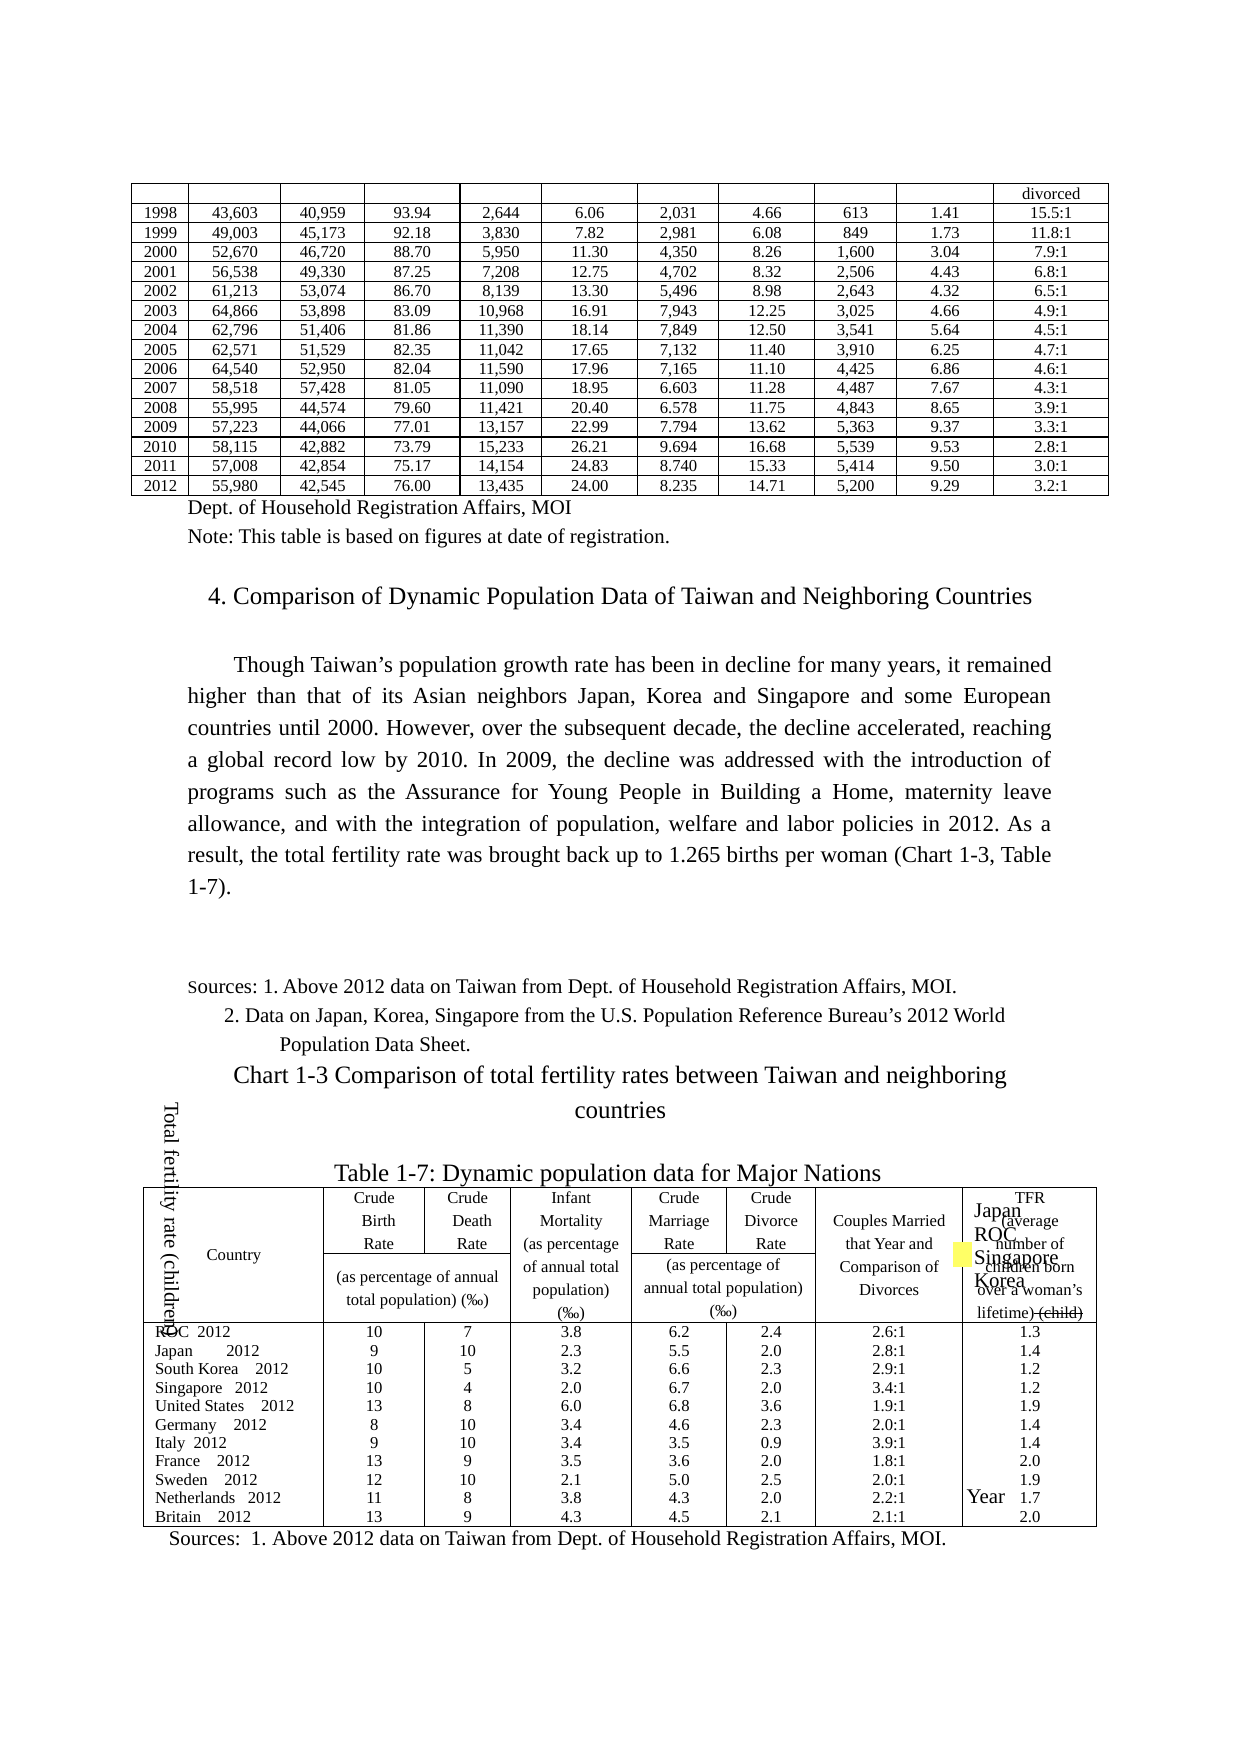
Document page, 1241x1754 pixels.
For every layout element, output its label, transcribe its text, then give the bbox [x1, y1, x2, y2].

table_cell 2,506 [815, 262, 896, 281]
table_cell 9 [324, 1341, 424, 1360]
table_header Country [183, 1188, 323, 1322]
table_cell 1,600 [815, 243, 896, 261]
table_cell 3.4 [511, 1415, 631, 1433]
table_cell 2,031 [638, 204, 718, 222]
table_cell 2.0 [727, 1378, 815, 1397]
table_cell 7.9:1 [994, 243, 1108, 261]
table_cell 1.3 [963, 1323, 1096, 1341]
table_cell 6.86 [897, 360, 993, 378]
text Year [966, 1485, 1082, 1508]
table_cell [897, 184, 993, 203]
table_cell ROC 2012 [183, 1323, 323, 1341]
table_cell 1.9 [963, 1470, 1096, 1489]
table_cell 7,208 [461, 262, 541, 281]
table_cell 11,421 [461, 399, 541, 417]
table_cell 17.96 [542, 360, 637, 378]
table_cell 26.21 [542, 438, 637, 456]
table_cell 53,898 [281, 301, 364, 319]
table_cell 88.70 [365, 243, 459, 261]
table_cell 10 [425, 1341, 510, 1360]
table_cell 7,132 [638, 340, 718, 358]
table_cell 9 [324, 1434, 424, 1452]
table_cell 13.62 [719, 418, 814, 436]
table_cell 1.2 [963, 1360, 1096, 1378]
table_cell 53,074 [281, 282, 364, 300]
table_cell 10 [425, 1434, 510, 1452]
table_cell (as percentage of annual total population) (‰) [632, 1254, 815, 1322]
table_cell 8.32 [719, 262, 814, 281]
text Sources: 1. Above 2012 data on Taiwan from Dept. of Household Registration Affairs, MOI. [187, 975, 1053, 998]
table_cell 16.68 [719, 438, 814, 456]
table_cell 9.694 [638, 438, 718, 456]
table_cell 49,003 [189, 223, 280, 242]
table_cell 4,843 [815, 399, 896, 417]
table_cell 8 [425, 1397, 510, 1415]
table_cell 2010 [132, 438, 188, 456]
table_cell 20.40 [542, 399, 637, 417]
table_cell 6.603 [638, 379, 718, 397]
table_cell 5,496 [638, 282, 718, 300]
table_cell 3.9:1 [816, 1434, 962, 1452]
table_cell 87.25 [365, 262, 459, 281]
table_cell 51,529 [281, 340, 364, 358]
table_cell 2012 [132, 476, 188, 495]
text Though Taiwan’s population growth rate has been in decline for many years, it remained higher than that of its Asian neighbors Japan, Korea and Singapore and some European countries until 2000. However, over the subsequent decade, the decline accelerated, reaching a global record low by 2010. In 2009, the decline was addressed with the introduction of programs such as the Assurance for Young People in Building a Home, maternity leave allowance, and with the integration of population, welfare and labor policies in 2012. As a result, the total fertility rate was brought back up to 1.265 births per woman (Chart 1-3, Table 1-7). [187, 652, 1053, 899]
table_cell 44,066 [281, 418, 364, 436]
table_cell 82.04 [365, 360, 459, 378]
table_cell 12 [324, 1470, 424, 1489]
table_cell 52,950 [281, 360, 364, 378]
table_cell 2004 [132, 321, 188, 339]
table_cell 2,981 [638, 223, 718, 242]
table_cell 1998 [132, 204, 188, 222]
table_cell 9.53 [897, 438, 993, 456]
table_cell 6.25 [897, 340, 993, 358]
table_cell 42,854 [281, 457, 364, 475]
table_cell 2.0 [727, 1341, 815, 1360]
table_cell 43,603 [189, 204, 280, 222]
table_cell 46,720 [281, 243, 364, 261]
table_cell 18.95 [542, 379, 637, 397]
table_cell 42,882 [281, 438, 364, 456]
subtitle Table 1-7: Dynamic population data for Major Nations [187, 1159, 1053, 1187]
table_cell 3,541 [815, 321, 896, 339]
table_cell 10 [324, 1323, 424, 1341]
table_cell 64,540 [189, 360, 280, 378]
table_cell 1.9:1 [816, 1397, 962, 1415]
table_cell 3.6 [632, 1452, 726, 1470]
table_cell 1.4 [963, 1341, 1096, 1360]
table_cell 7,943 [638, 301, 718, 319]
table_cell 77.01 [365, 418, 459, 436]
table_cell 45,173 [281, 223, 364, 242]
table_cell 2.0 [963, 1452, 1096, 1470]
text Japan [974, 1199, 1089, 1222]
table_cell 82.35 [365, 340, 459, 358]
table_cell 3,830 [461, 223, 541, 242]
table_cell 16.91 [542, 301, 637, 319]
table_cell 15.5:1 [994, 204, 1108, 222]
table_cell 9 [425, 1507, 510, 1526]
table_cell 2006 [132, 360, 188, 378]
table_cell 4,487 [815, 379, 896, 397]
text 4. Comparison of Dynamic Population Data of Taiwan and Neighboring Countries [187, 582, 1053, 610]
table_cell 4 [425, 1378, 510, 1397]
table_cell 10 [425, 1470, 510, 1489]
table_cell 7.794 [638, 418, 718, 436]
table_cell 56,538 [189, 262, 280, 281]
table_cell 61,213 [189, 282, 280, 300]
table_cell 2002 [132, 282, 188, 300]
table_cell 6.7 [632, 1378, 726, 1397]
table_cell 11,042 [461, 340, 541, 358]
table_cell ROC 2012 [144, 1323, 160, 1341]
table_cell 81.86 [365, 321, 459, 339]
table_cell 3.4 [511, 1434, 631, 1452]
table_cell 13 [324, 1397, 424, 1415]
table_cell 62,571 [189, 340, 280, 358]
table_cell 3.4:1 [816, 1378, 962, 1397]
table_cell 8 [324, 1415, 424, 1433]
table_cell 44,574 [281, 399, 364, 417]
table_cell 4.5:1 [994, 321, 1108, 339]
table_cell 1.41 [897, 204, 993, 222]
table_cell 73.79 [365, 438, 459, 456]
table_header [132, 184, 188, 203]
table_cell 3.5 [511, 1452, 631, 1470]
table_cell 5.64 [897, 321, 993, 339]
table_cell 2.0 [511, 1378, 631, 1397]
table_cell 86.70 [365, 282, 459, 300]
table_cell 4.32 [897, 282, 993, 300]
table_cell 8 [425, 1489, 510, 1507]
table_cell 5,950 [461, 243, 541, 261]
table_cell 92.18 [365, 223, 459, 242]
table_cell 2011 [132, 457, 188, 475]
table_cell South Korea 2012 [144, 1360, 323, 1378]
table_cell 2.0:1 [816, 1415, 962, 1433]
table_cell 2.8:1 [816, 1341, 962, 1360]
table_cell 18.14 [542, 321, 637, 339]
table_cell 3,910 [815, 340, 896, 358]
table_cell 3.9:1 [994, 399, 1108, 417]
table_cell 11 [324, 1489, 424, 1507]
table_cell 4.43 [897, 262, 993, 281]
table_cell 2009 [132, 418, 188, 436]
table_cell 2003 [132, 301, 188, 319]
table_cell 51,406 [281, 321, 364, 339]
table_cell 11.40 [719, 340, 814, 358]
table_cell 3.5 [632, 1434, 726, 1452]
table_cell 2,643 [815, 282, 896, 300]
table_cell 3,025 [815, 301, 896, 319]
table_cell 2001 [132, 262, 188, 281]
table_cell 10 [324, 1360, 424, 1378]
table_cell 10 [324, 1378, 424, 1397]
text Sources: 1. Above 2012 data on Taiwan from Dept. of Household Registration Affairs, MOI. [169, 1527, 1053, 1550]
table_cell 5,200 [815, 476, 896, 495]
table_cell 3.6 [727, 1397, 815, 1415]
table_cell 7.67 [897, 379, 993, 397]
table_cell 40,959 [281, 204, 364, 222]
table_cell Japan 2012 [144, 1341, 323, 1360]
table_cell 2.0 [727, 1489, 815, 1507]
table_cell 1999 [132, 223, 188, 242]
table_cell United States 2012 [144, 1397, 323, 1415]
table_cell 12.25 [719, 301, 814, 319]
table_cell 1.2 [963, 1378, 1096, 1397]
table_cell 8,139 [461, 282, 541, 300]
table_cell 11,390 [461, 321, 541, 339]
table_header [144, 1188, 160, 1322]
table_cell 3.8 [511, 1489, 631, 1507]
table_cell 57,008 [189, 457, 280, 475]
table_cell 1.4 [963, 1434, 1096, 1452]
table_header TFR (average number of children born over a woman’s lifetime) (child) [963, 1188, 1096, 1322]
table_cell 11.30 [542, 243, 637, 261]
table_cell Sweden 2012 [144, 1470, 323, 1489]
text Singapore [974, 1246, 1089, 1269]
table_cell 2.3 [727, 1360, 815, 1378]
table_cell 4.3 [511, 1507, 631, 1526]
table_cell 2.4 [727, 1323, 815, 1341]
table_cell 4.3 [632, 1489, 726, 1507]
table_header Crude Birth Rate [324, 1188, 424, 1253]
text Korea [974, 1269, 1089, 1292]
table_cell 2.1 [727, 1507, 815, 1526]
table_cell 24.00 [542, 476, 637, 495]
table_cell 5,363 [815, 418, 896, 436]
table_cell 613 [815, 204, 896, 222]
table_cell 4.9:1 [994, 301, 1108, 319]
table_header Crude Death Rate [425, 1188, 510, 1253]
table_cell 6.6 [632, 1360, 726, 1378]
table_header Crude Divorce Rate [727, 1188, 815, 1253]
table_cell 13 [324, 1452, 424, 1470]
table_cell 4.3:1 [994, 379, 1108, 397]
table_cell 9.50 [897, 457, 993, 475]
table_cell 15,233 [461, 438, 541, 456]
table_cell 11.10 [719, 360, 814, 378]
table_cell 14,154 [461, 457, 541, 475]
table_cell 4,702 [638, 262, 718, 281]
table_cell [542, 184, 637, 203]
table_cell 6.8 [632, 1397, 726, 1415]
table_cell 6.08 [719, 223, 814, 242]
table_cell 3.04 [897, 243, 993, 261]
table_header Couples Married that Year and Comparison of Divorces [816, 1188, 962, 1322]
table_cell 2.0 [727, 1452, 815, 1470]
text Chart 1-3 Comparison of total fertility rates between Taiwan and neighboring countries [187, 1062, 1053, 1124]
table_cell 11,090 [461, 379, 541, 397]
table_cell 11.8:1 [994, 223, 1108, 242]
text Dept. of Household Registration Affairs, MOI [187, 496, 1053, 519]
table_cell 6.8:1 [994, 262, 1108, 281]
text Note: This table is based on figures at date of registration. [187, 525, 1053, 548]
table_cell 1.7 [1082, 1489, 1096, 1507]
table_cell Britain 2012 [144, 1507, 323, 1526]
table_cell 3.2:1 [994, 476, 1108, 495]
table_cell 2.3 [727, 1415, 815, 1433]
table_cell 3.8 [511, 1323, 631, 1341]
table_cell 4.66 [719, 204, 814, 222]
table_cell 1.8:1 [816, 1452, 962, 1470]
table_cell 2,644 [461, 204, 541, 222]
table_cell [815, 184, 896, 203]
table_cell 6.2 [632, 1323, 726, 1341]
table_cell 2.6:1 [816, 1323, 962, 1341]
table_cell 13,157 [461, 418, 541, 436]
table_cell [365, 184, 459, 203]
text Total fertility rate (children) [160, 1102, 183, 1343]
table_cell 4.7:1 [994, 340, 1108, 358]
table_cell 6.0 [511, 1397, 631, 1415]
table_cell 57,223 [189, 418, 280, 436]
table_cell 4.5 [632, 1507, 726, 1526]
table_cell 2008 [132, 399, 188, 417]
table_cell 22.99 [542, 418, 637, 436]
table_cell 52,670 [189, 243, 280, 261]
table_cell 8.98 [719, 282, 814, 300]
table_cell 76.00 [365, 476, 459, 495]
table_cell 13,435 [461, 476, 541, 495]
table_cell 2.0 [963, 1507, 1096, 1526]
table_cell 93.94 [365, 204, 459, 222]
table_cell 81.05 [365, 379, 459, 397]
table_cell 5,414 [815, 457, 896, 475]
table_cell 4,350 [638, 243, 718, 261]
table_cell 79.60 [365, 399, 459, 417]
table_cell [638, 184, 718, 203]
table_cell 49,330 [281, 262, 364, 281]
table_header Crude Marriage Rate [632, 1188, 726, 1253]
table_cell 7,165 [638, 360, 718, 378]
table_cell (as percentage of annual total population) (‰) [324, 1254, 510, 1322]
table_cell 2.5 [727, 1470, 815, 1489]
table_header Infant Mortality (as percentage of annual total population) (‰) [511, 1188, 631, 1322]
table_cell 11.28 [719, 379, 814, 397]
table_cell 1.4 [963, 1415, 1096, 1433]
table_header divorced [994, 184, 1108, 203]
text ROC [974, 1222, 1089, 1246]
table_cell 8.26 [719, 243, 814, 261]
table_cell Netherlands 2012 [144, 1489, 323, 1507]
table_cell 17.65 [542, 340, 637, 358]
table_cell 7.82 [542, 223, 637, 242]
table_cell 9.37 [897, 418, 993, 436]
table_cell 7,849 [638, 321, 718, 339]
table_cell 2.8:1 [994, 438, 1108, 456]
table_cell 5.0 [632, 1470, 726, 1489]
table_cell 2005 [132, 340, 188, 358]
table_cell 6.06 [542, 204, 637, 222]
table_cell 58,115 [189, 438, 280, 456]
table_cell 9.29 [897, 476, 993, 495]
table_cell 55,995 [189, 399, 280, 417]
table_cell 2.1 [511, 1470, 631, 1489]
text 2. Data on Japan, Korea, Singapore from the U.S. Population Reference Bureau’s 2012 World Population Data Sheet. [187, 1004, 1053, 1056]
table_cell 2.0:1 [816, 1470, 962, 1489]
table_cell 14.71 [719, 476, 814, 495]
table_cell 11,590 [461, 360, 541, 378]
table_cell 57,428 [281, 379, 364, 397]
table_cell 849 [815, 223, 896, 242]
table_cell Germany 2012 [144, 1415, 323, 1433]
table_cell 42,545 [281, 476, 364, 495]
table_cell 2.2:1 [816, 1489, 962, 1507]
table_cell 5 [425, 1360, 510, 1378]
table_cell 2.1:1 [816, 1507, 962, 1526]
table_cell 2000 [132, 243, 188, 261]
table_cell Singapore 2012 [144, 1378, 323, 1397]
table_cell 1.73 [897, 223, 993, 242]
table_cell 62,796 [189, 321, 280, 339]
table_cell 10 [425, 1415, 510, 1433]
table_cell 2.9:1 [816, 1360, 962, 1378]
table_cell 13.30 [542, 282, 637, 300]
table_cell 24.83 [542, 457, 637, 475]
table_cell 5,539 [815, 438, 896, 456]
table_cell 75.17 [365, 457, 459, 475]
table_cell 55,980 [189, 476, 280, 495]
table_cell 3.2 [511, 1360, 631, 1378]
table_cell 58,518 [189, 379, 280, 397]
table_cell [719, 184, 814, 203]
table_cell 8.65 [897, 399, 993, 417]
table_cell 8.235 [638, 476, 718, 495]
table_cell 2.3 [511, 1341, 631, 1360]
table_cell 15.33 [719, 457, 814, 475]
table_cell 4.66 [897, 301, 993, 319]
table_cell 13 [324, 1507, 424, 1526]
table_cell 0.9 [727, 1434, 815, 1452]
table_cell 5.5 [632, 1341, 726, 1360]
table_header [189, 184, 280, 203]
table_cell 4.6:1 [994, 360, 1108, 378]
table_cell 64,866 [189, 301, 280, 319]
table_cell 4,425 [815, 360, 896, 378]
table_cell 12.75 [542, 262, 637, 281]
table_cell 83.09 [365, 301, 459, 319]
table_cell 12.50 [719, 321, 814, 339]
table_cell 8.740 [638, 457, 718, 475]
table_cell [281, 184, 364, 203]
table_cell 3.0:1 [994, 457, 1108, 475]
table_cell Italy 2012 [144, 1434, 323, 1452]
table_cell 6.578 [638, 399, 718, 417]
table_cell 6.5:1 [994, 282, 1108, 300]
table_cell 11.75 [719, 399, 814, 417]
table_cell France 2012 [144, 1452, 323, 1470]
table_cell 7 [425, 1323, 510, 1341]
table_cell 3.3:1 [994, 418, 1108, 436]
table_cell [461, 184, 541, 203]
table_cell 2007 [132, 379, 188, 397]
table_cell 10,968 [461, 301, 541, 319]
table_cell 1.9 [963, 1397, 1096, 1415]
table_cell 9 [425, 1452, 510, 1470]
table_cell 4.6 [632, 1415, 726, 1433]
